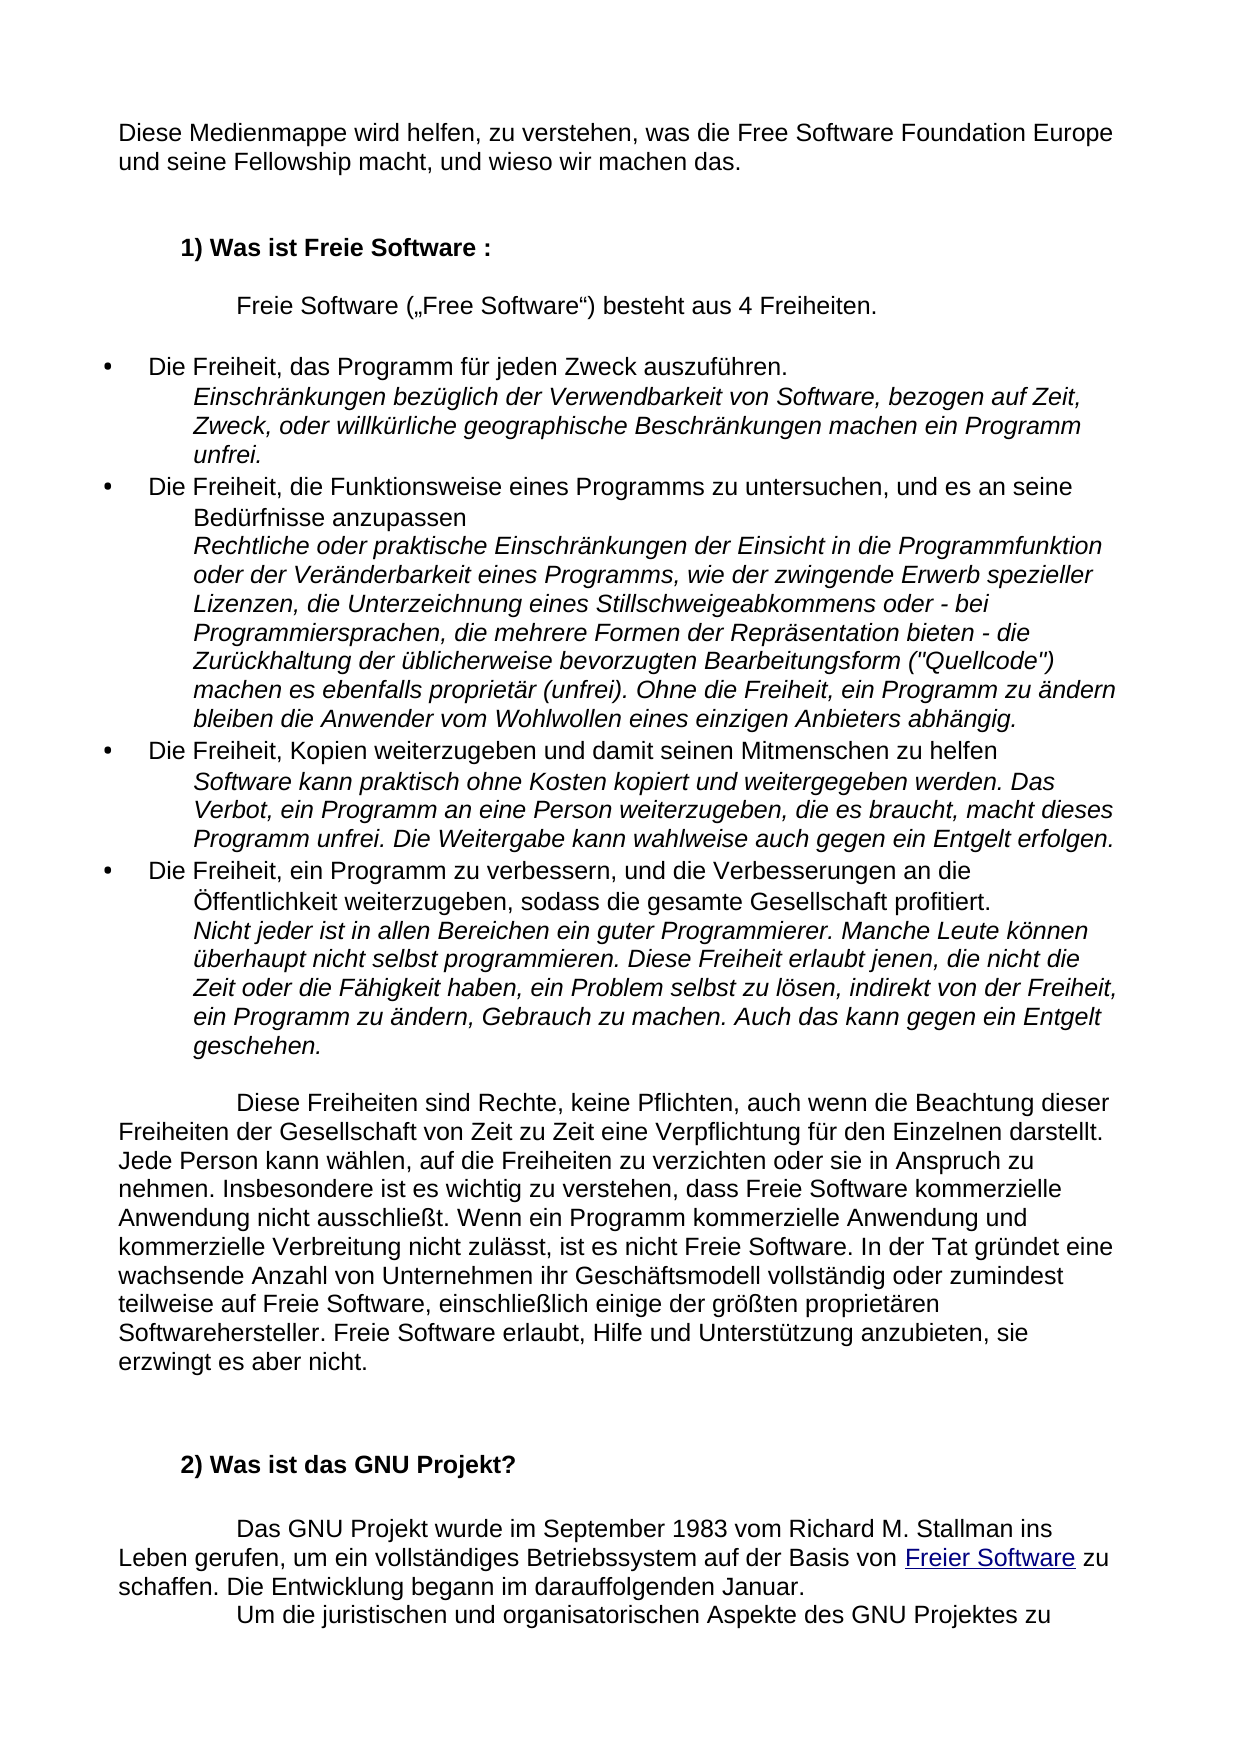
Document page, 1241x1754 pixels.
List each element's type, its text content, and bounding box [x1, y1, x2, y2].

subtitle 2) Was ist das GNU Projekt? [118, 1450, 1122, 1479]
text 1) Was ist Freie Software : [118, 233, 1122, 262]
text Freie Software („Free Software“) besteht aus 4 Freiheiten. [118, 291, 1122, 319]
text ﻿ [118, 262, 1122, 291]
list Die Freiheit, Kopien weiterzugeben und damit seinen Mitmenschen zu helfen Software kann praktisch ohne Kosten kopiert und weitergegeben werden. Das Verbot, ein Programm an eine Person weiterzugeben, die es braucht, macht dieses Programm unfrei. Die Weitergabe kann wahlweise auch gegen ein Entgelt erfolgen. [103, 732, 1122, 853]
text Diese Medienmappe wird helfen, zu verstehen, was die Free Software Foundation Europe und seine Fellowship macht, und wieso wir machen das. [118, 118, 1122, 176]
list Die Freiheit, das Programm für jeden Zweck auszuführen. Einschränkungen bezüglich der Verwendbarkeit von Software, bezogen auf Zeit, Zweck, oder willkürliche geographische Beschränkungen machen ein Programm unfrei. [103, 348, 1122, 468]
list Die Freiheit, die Funktionsweise eines Programms zu untersuchen, und es an seine Bedürfnisse anzupassen Rechtliche oder praktische Einschränkungen der Einsicht in die Programmfunktion oder der Veränderbarkeit eines Programms, wie der zwingende Erwerb spezieller Lizenzen, die Unterzeichnung eines Stillschweigeabkommens oder - bei Programmiersprachen, die mehrere Formen der Repräsentation bieten - die Zurückhaltung der üblicherweise bevorzugten Bearbeitungsform ("Quellcode") machen es ebenfalls proprietär (unfrei). Ohne die Freiheit, ein Programm zu ändern bleiben die Anwender vom Wohlwollen eines einzigen Anbieters abhängig. [103, 468, 1122, 732]
text ﻿ [118, 1376, 1122, 1404]
list Die Freiheit, ein Programm zu verbessern, und die Verbesserungen an die Öffentlichkeit weiterzugeben, sodass die gesamte Gesellschaft profitiert. Nicht jeder ist in allen Bereichen ein guter Programmierer. Manche Leute können überhaupt nicht selbst programmieren. Diese Freiheit erlaubt jenen, die nicht die Zeit oder die Fähigkeit haben, ein Problem selbst zu lösen, indirekt von der Freiheit, ein Programm zu ändern, Gebrauch zu machen. Auch das kann gegen ein Entgelt geschehen. [103, 853, 1122, 1059]
text Diese Freiheiten sind Rechte, keine Pflichten, auch wenn die Beachtung dieser Freiheiten der Gesellschaft von Zeit zu Zeit eine Verpflichtung für den Einzelnen darstellt. Jede Person kann wählen, auf die Freiheiten zu verzichten oder sie in Anspruch zu nehmen. Insbesondere ist es wichtig zu verstehen, dass Freie Software kommerzielle Anwendung nicht ausschließt. Wenn ein Programm kommerzielle Anwendung und kommerzielle Verbreitung nicht zulässt, ist es nicht Freie Software. In der Tat gründet eine wachsende Anzahl von Unternehmen ihr Geschäftsmodell vollständig oder zumindest teilweise auf Freie Software, einschließlich einige der größten proprietären Softwarehersteller. Freie Software erlaubt, Hilfe und Unterstützung anzubieten, sie erzwingt es aber nicht. [73, 1088, 1122, 1376]
text Das GNU Projekt wurde im September 1983 vom Richard M. Stallman ins Leben gerufen, um ein vollständiges Betriebssystem auf der Basis von Freier Software zu schaffen. Die Entwicklung begann im darauffolgenden Januar. [118, 1514, 1122, 1600]
text Um die juristischen und organisatorischen Aspekte des GNU Projektes zu [118, 1600, 1122, 1629]
